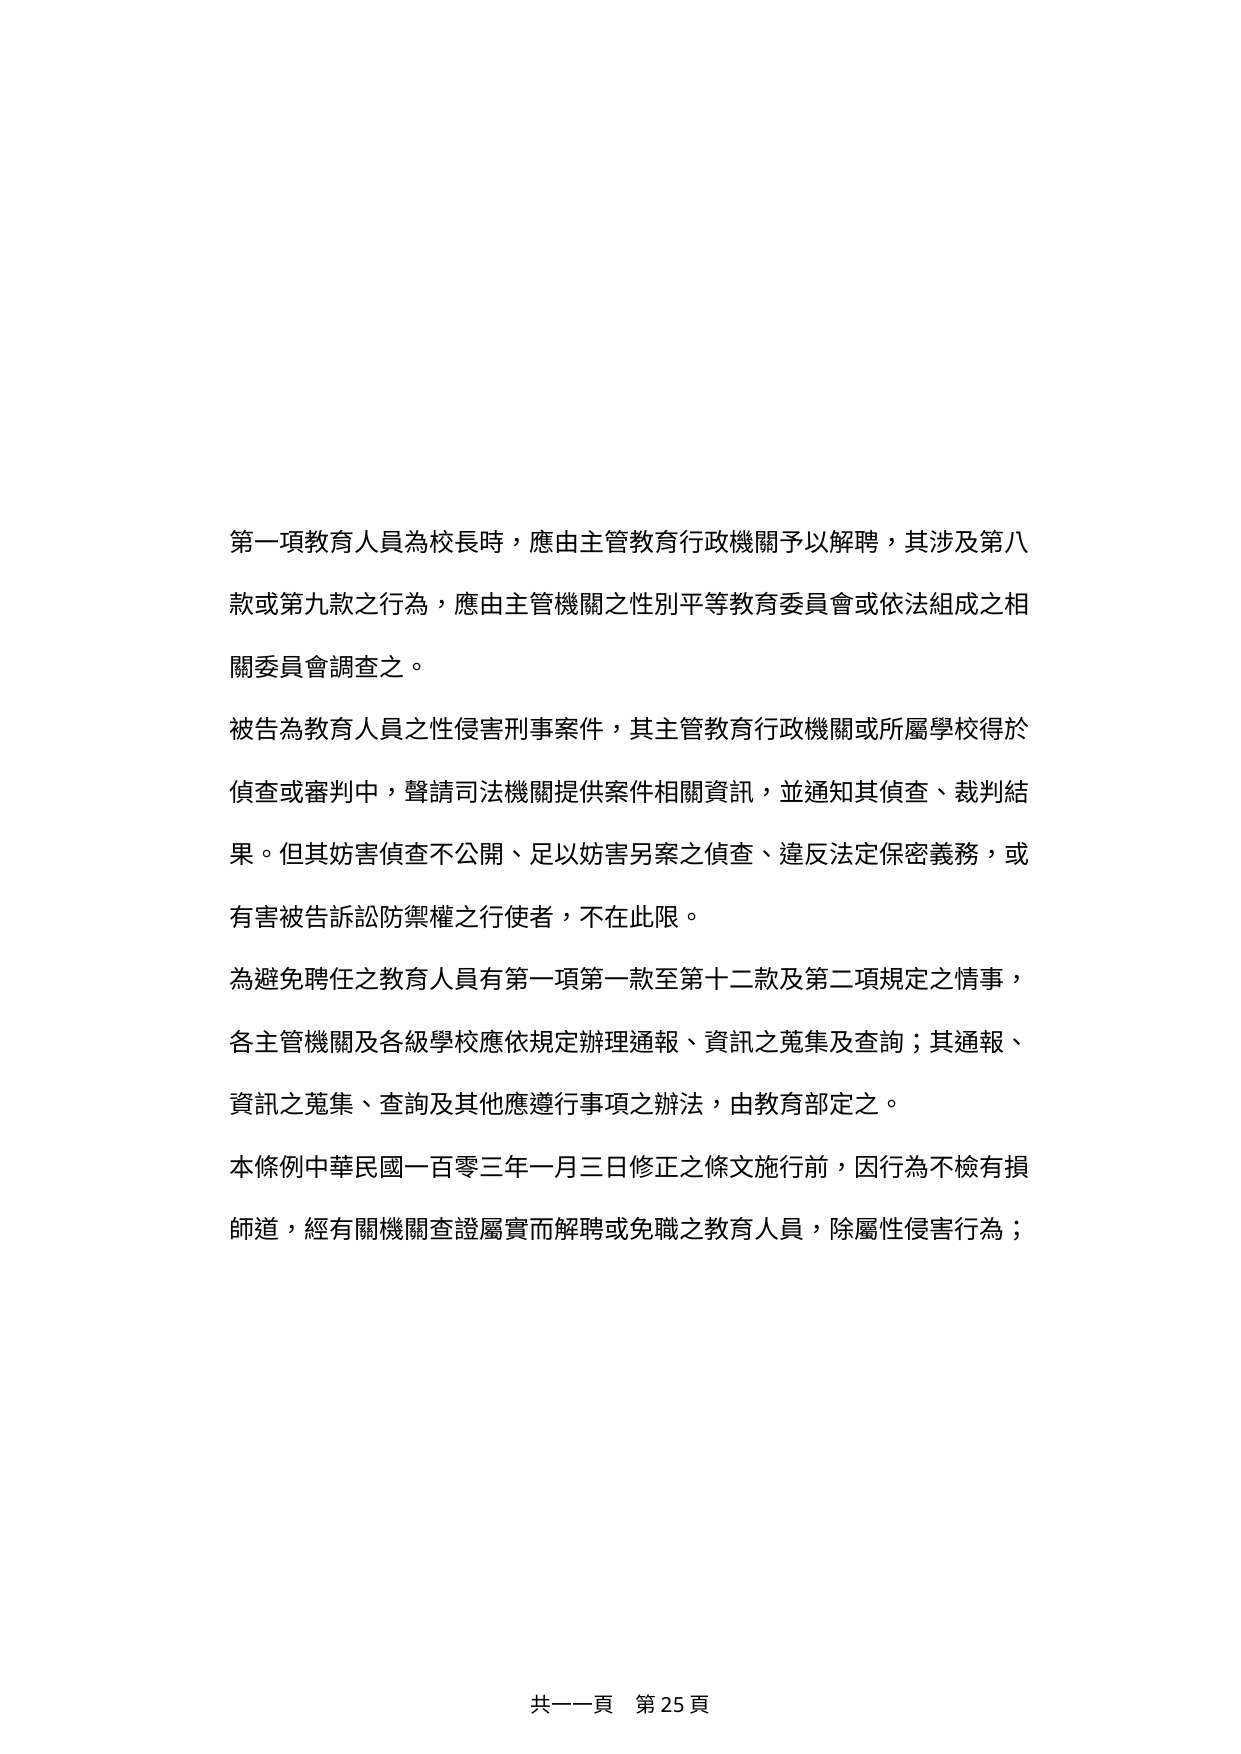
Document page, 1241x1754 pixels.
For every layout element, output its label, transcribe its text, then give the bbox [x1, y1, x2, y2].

text 第一項教育人員為校長時，應由主管教育行政機關予以解聘，其涉及第八 [118, 499, 1122, 561]
text 款或第九款之行為，應由主管機關之性別平等教育委員會或依法組成之相 [118, 561, 1122, 624]
text 資訊之蒐集、查詢及其他應遵行事項之辦法，由教育部定之。 [118, 1061, 1122, 1124]
text 有害被告訴訟防禦權之行使者，不在此限。 [118, 874, 1122, 936]
text 各主管機關及各級學校應依規定辦理通報、資訊之蒐集及查詢；其通報、 [118, 999, 1122, 1061]
text 偵查或審判中，聲請司法機關提供案件相關資訊，並通知其偵查、裁判結 [118, 749, 1122, 811]
text 果。但其妨害偵查不公開、足以妨害另案之偵查、違反法定保密義務，或 [118, 811, 1122, 874]
text 師道，經有關機關查證屬實而解聘或免職之教育人員，除屬性侵害行為； [118, 1186, 1122, 1249]
text 被告為教育人員之性侵害刑事案件，其主管教育行政機關或所屬學校得於 [118, 686, 1122, 749]
text 為避免聘任之教育人員有第一項第一款至第十二款及第二項規定之情事， [118, 936, 1122, 999]
text 本條例中華民國一百零三年一月三日修正之條文施行前，因行為不檢有損 [118, 1124, 1122, 1186]
text 關委員會調查之。 [118, 624, 1122, 686]
